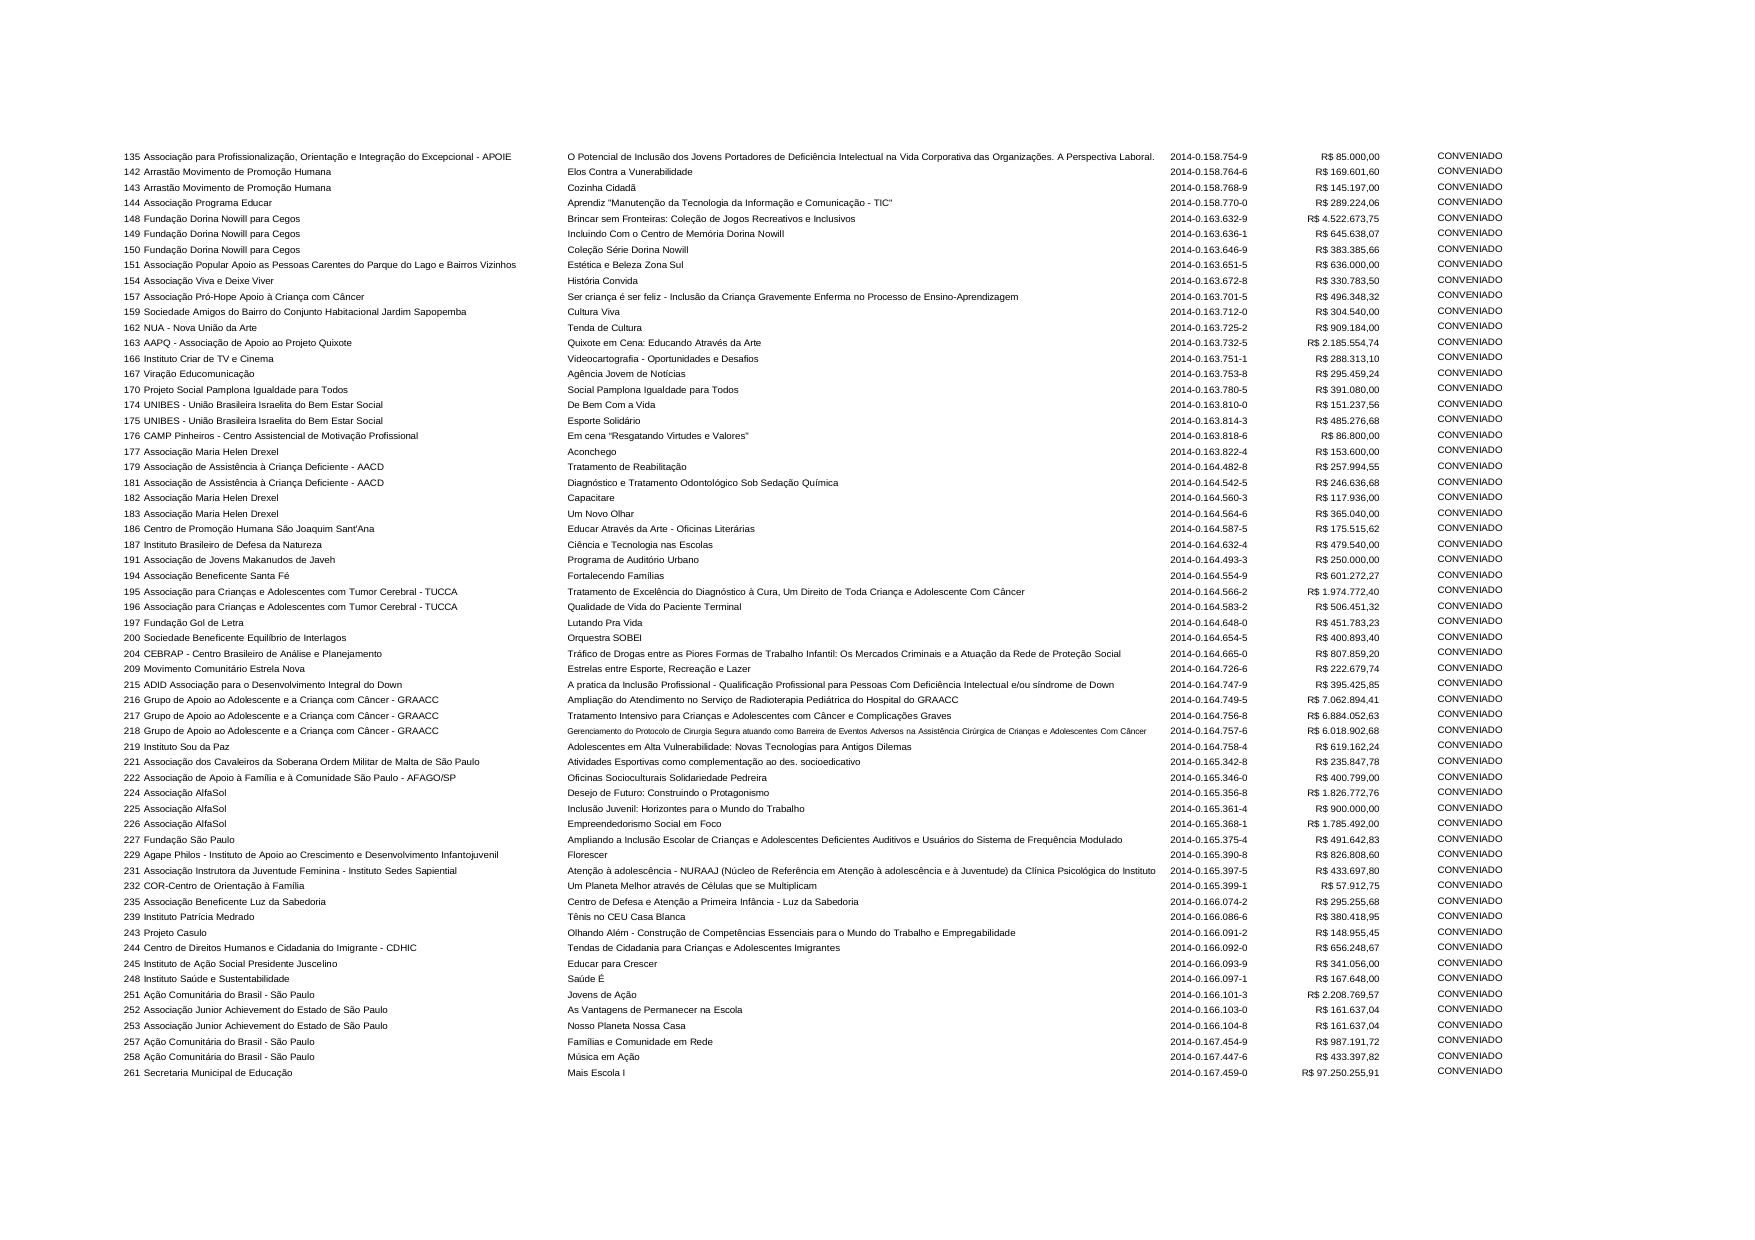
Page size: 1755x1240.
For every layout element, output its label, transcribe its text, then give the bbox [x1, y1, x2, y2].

table_cell Tratamento de Excelência do Diagnóstico à Cura, Um Direito de Toda Criança e Adolescente Com Câncer [545, 584, 1167, 599]
table_cell 176 CAMP Pinheiros - Centro Assistencial de Motivação Profissional [118, 428, 545, 444]
table_cell CONVENIADO [1409, 366, 1509, 382]
table_cell Inclusão Juvenil: Horizontes para o Mundo do Trabalho [545, 801, 1167, 816]
table_cell 2014-0.164.583-2 [1167, 599, 1275, 614]
table_cell R$ 235.847,78 [1275, 754, 1409, 770]
table_cell R$ 656.248,67 [1275, 940, 1409, 956]
table_cell Brincar sem Fronteiras: Coleção de Jogos Recreativos e Inclusivos [545, 211, 1167, 226]
table_cell CONVENIADO [1409, 1049, 1509, 1064]
table_cell 252 Associação Junior Achievement do Estado de São Paulo [118, 1003, 545, 1018]
table_cell Aprendiz "Manutenção da Tecnologia da Informação e Comunicação - TIC" [545, 195, 1167, 211]
table_cell CONVENIADO [1409, 304, 1509, 319]
table_cell 2014-0.166.093-9 [1167, 956, 1275, 971]
table_cell R$ 365.040,00 [1275, 506, 1409, 521]
table_cell R$ 433.397,82 [1275, 1049, 1409, 1064]
table_cell CONVENIADO [1409, 1065, 1509, 1087]
table_cell Educar para Crescer [545, 956, 1167, 971]
table_cell 229 Agape Philos - Instituto de Apoio ao Crescimento e Desenvolvimento Infantojuvenil [118, 847, 545, 863]
table_cell 2014-0.167.454-9 [1167, 1034, 1275, 1049]
table_cell 226 Associação AlfaSol [118, 816, 545, 832]
table_cell CONVENIADO [1409, 553, 1509, 568]
table_cell 2014-0.166.097-1 [1167, 971, 1275, 987]
table_cell CONVENIADO [1409, 816, 1509, 832]
table_cell 2014-0.165.368-1 [1167, 816, 1275, 832]
table_cell 2014-0.163.780-5 [1167, 382, 1275, 397]
table_cell CONVENIADO [1409, 615, 1509, 630]
table_cell Famílias e Comunidade em Rede [545, 1034, 1167, 1049]
table_cell Ciência e Tecnologia nas Escolas [545, 537, 1167, 552]
table_cell R$ 288.313,10 [1275, 351, 1409, 366]
table_header 2014-0.158.754-9 [1167, 141, 1275, 165]
table_cell Ser criança é ser feliz - Inclusão da Criança Gravemente Enferma no Processo de Ensino-Aprendizagem [545, 289, 1167, 304]
table_cell 209 Movimento Comunitário Estrela Nova [118, 661, 545, 677]
table_cell R$ 619.162,24 [1275, 739, 1409, 754]
table_cell R$ 485.276,68 [1275, 413, 1409, 428]
table_cell 2014-0.164.654-5 [1167, 630, 1275, 646]
table_cell R$ 250.000,00 [1275, 553, 1409, 568]
table_cell R$ 161.637,04 [1275, 1018, 1409, 1033]
table_cell 244 Centro de Direitos Humanos e Cidadania do Imigrante - CDHIC [118, 940, 545, 956]
table_cell CONVENIADO [1409, 754, 1509, 770]
table_cell R$ 2.185.554,74 [1275, 335, 1409, 351]
table_cell CONVENIADO [1409, 459, 1509, 475]
table_cell 2014-0.163.672-8 [1167, 273, 1275, 288]
table_cell 2014-0.166.091-2 [1167, 925, 1275, 940]
table_cell R$ 400.799,00 [1275, 770, 1409, 785]
table_cell 2014-0.166.103-0 [1167, 1003, 1275, 1018]
table_cell R$ 6.884.052,63 [1275, 708, 1409, 723]
table_cell R$ 175.515,62 [1275, 521, 1409, 537]
table_cell 243 Projeto Casulo [118, 925, 545, 940]
table_cell 148 Fundação Dorina Nowill para Cegos [118, 211, 545, 226]
table_cell R$ 341.056,00 [1275, 956, 1409, 971]
table_cell 2014-0.164.726-6 [1167, 661, 1275, 677]
table_cell 258 Ação Comunitária do Brasil - São Paulo [118, 1049, 545, 1064]
table_cell Agência Jovem de Notícias [545, 366, 1167, 382]
table_cell Em cena “Resgatando Virtudes e Valores" [545, 428, 1167, 444]
table_cell R$ 257.994,55 [1275, 459, 1409, 475]
table_cell 2014-0.163.818-6 [1167, 428, 1275, 444]
table_cell CONVENIADO [1409, 909, 1509, 925]
table_cell Olhando Além - Construção de Competências Essenciais para o Mundo do Trabalho e Empregabilidade [545, 925, 1167, 940]
table_cell R$ 6.018.902,68 [1275, 723, 1409, 739]
table_cell CONVENIADO [1409, 289, 1509, 304]
table_cell R$ 145.197,00 [1275, 180, 1409, 195]
table_cell Tráfico de Drogas entre as Piores Formas de Trabalho Infantil: Os Mercados Criminais e a Atuação da Rede de Proteção Social [545, 646, 1167, 661]
table_cell 2014-0.164.756-8 [1167, 708, 1275, 723]
table_cell 222 Associação de Apoio à Família e à Comunidade São Paulo - AFAGO/SP [118, 770, 545, 785]
table_cell CONVENIADO [1409, 692, 1509, 708]
table_cell 2014-0.166.092-0 [1167, 940, 1275, 956]
table_cell CONVENIADO [1409, 428, 1509, 444]
table_cell CONVENIADO [1409, 382, 1509, 397]
table_cell Um Novo Olhar [545, 506, 1167, 521]
table_cell 257 Ação Comunitária do Brasil - São Paulo [118, 1034, 545, 1049]
table_cell 2014-0.164.648-0 [1167, 615, 1275, 630]
table_cell 2014-0.165.390-8 [1167, 847, 1275, 863]
table_cell R$ 289.224,06 [1275, 195, 1409, 211]
table_cell 2014-0.164.665-0 [1167, 646, 1275, 661]
table_cell 231 Associação Instrutora da Juventude Feminina - Instituto Sedes Sapiential [118, 863, 545, 879]
table_cell Social Pamplona Igualdade para Todos [545, 382, 1167, 397]
table_cell Oficinas Socioculturais Solidariedade Pedreira [545, 770, 1167, 785]
table_cell Desejo de Futuro: Construindo o Protagonismo [545, 785, 1167, 801]
table_cell 2014-0.163.712-0 [1167, 304, 1275, 319]
table_cell R$ 1.974.772,40 [1275, 584, 1409, 599]
table_cell 191 Associação de Jovens Makanudos de Javeh [118, 553, 545, 568]
table_cell 2014-0.167.459-0 [1167, 1065, 1275, 1087]
table_cell R$ 636.000,00 [1275, 258, 1409, 273]
table_cell 261 Secretaria Municipal de Educação [118, 1065, 545, 1087]
table_cell 197 Fundação Gol de Letra [118, 615, 545, 630]
table_cell 2014-0.166.101-3 [1167, 987, 1275, 1002]
table_cell CONVENIADO [1409, 242, 1509, 257]
table_cell 2014-0.163.636-1 [1167, 226, 1275, 242]
table_cell R$ 151.237,56 [1275, 397, 1409, 413]
table_cell Educar Através da Arte - Oficinas Literárias [545, 521, 1167, 537]
table_cell R$ 222.679,74 [1275, 661, 1409, 677]
table_cell 217 Grupo de Apoio ao Adolescente e a Criança com Câncer - GRAACC [118, 708, 545, 723]
table_cell R$ 380.418,95 [1275, 909, 1409, 925]
table_cell 2014-0.165.397-5 [1167, 863, 1275, 879]
table_cell 2014-0.167.447-6 [1167, 1049, 1275, 1064]
table_cell CONVENIADO [1409, 273, 1509, 288]
table_cell CONVENIADO [1409, 584, 1509, 599]
table_cell Quixote em Cena: Educando Através da Arte [545, 335, 1167, 351]
table_cell 2014-0.164.758-4 [1167, 739, 1275, 754]
table_cell Estrelas entre Esporte, Recreação e Lazer [545, 661, 1167, 677]
table_cell 159 Sociedade Amigos do Bairro do Conjunto Habitacional Jardim Sapopemba [118, 304, 545, 319]
table_cell R$ 7.062.894,41 [1275, 692, 1409, 708]
table_cell Incluindo Com o Centro de Memória Dorina Nowill [545, 226, 1167, 242]
table_cell 224 Associação AlfaSol [118, 785, 545, 801]
table_cell Tratamento de Reabilitação [545, 459, 1167, 475]
table_cell CONVENIADO [1409, 708, 1509, 723]
table_cell R$ 491.642,83 [1275, 832, 1409, 847]
table_cell 179 Associação de Assistência à Criança Deficiente - AACD [118, 459, 545, 475]
table_cell Atenção à adolescência - NURAAJ (Núcleo de Referência em Atenção à adolescência e à Juventude) da Clínica Psicológica do Instituto [545, 863, 1167, 879]
table_cell 2014-0.164.554-9 [1167, 568, 1275, 583]
table_cell R$ 1.785.492,00 [1275, 816, 1409, 832]
table_cell 2014-0.163.810-0 [1167, 397, 1275, 413]
table_cell R$ 2.208.769,57 [1275, 987, 1409, 1002]
table_cell De Bem Com a Vida [545, 397, 1167, 413]
table_cell Gerenciamento do Protocolo de Cirurgia Segura atuando como Barreira de Eventos Adversos na Assistência Cirúrgica de Crianças e Adolescentes Com Câncer [545, 723, 1167, 739]
table_cell 2014-0.166.104-8 [1167, 1018, 1275, 1033]
table_cell CONVENIADO [1409, 661, 1509, 677]
table_cell CONVENIADO [1409, 785, 1509, 801]
table_cell Mais Escola I [545, 1065, 1167, 1087]
table_cell R$ 391.080,00 [1275, 382, 1409, 397]
table_cell Tênis no CEU Casa Blanca [545, 909, 1167, 925]
table_cell CONVENIADO [1409, 211, 1509, 226]
table_cell 2014-0.166.074-2 [1167, 894, 1275, 909]
table_cell Estética e Beleza Zona Sul [545, 258, 1167, 273]
table_cell 235 Associação Beneficente Luz da Sabedoria [118, 894, 545, 909]
table_cell CONVENIADO [1409, 832, 1509, 847]
table_cell R$ 900.000,00 [1275, 801, 1409, 816]
table_cell 2014-0.165.399-1 [1167, 879, 1275, 894]
table_cell CONVENIADO [1409, 863, 1509, 879]
table_cell Saúde É [545, 971, 1167, 987]
table_cell Empreendedorismo Social em Foco [545, 816, 1167, 832]
table_cell CONVENIADO [1409, 226, 1509, 242]
table_cell 2014-0.164.632-4 [1167, 537, 1275, 552]
table_cell CONVENIADO [1409, 847, 1509, 863]
table_cell 239 Instituto Patrícia Medrado [118, 909, 545, 925]
table_cell Orquestra SOBEI [545, 630, 1167, 646]
table_cell Ampliando a Inclusão Escolar de Crianças e Adolescentes Deficientes Auditivos e Usuários do Sistema de Frequência Modulado [545, 832, 1167, 847]
table_cell R$ 295.255,68 [1275, 894, 1409, 909]
table_cell 2014-0.164.587-5 [1167, 521, 1275, 537]
table_cell CONVENIADO [1409, 971, 1509, 987]
table_cell 219 Instituto Sou da Paz [118, 739, 545, 754]
table_cell R$ 645.638,07 [1275, 226, 1409, 242]
table_cell R$ 807.859,20 [1275, 646, 1409, 661]
table_cell 143 Arrastão Movimento de Promoção Humana [118, 180, 545, 195]
table_cell 187 Instituto Brasileiro de Defesa da Natureza [118, 537, 545, 552]
table_cell R$ 601.272,27 [1275, 568, 1409, 583]
table_cell R$ 4.522.673,75 [1275, 211, 1409, 226]
table_cell R$ 304.540,00 [1275, 304, 1409, 319]
table_cell 2014-0.163.753-8 [1167, 366, 1275, 382]
table_cell CONVENIADO [1409, 1018, 1509, 1033]
table_cell A pratica da Inclusão Profissional - Qualificação Profissional para Pessoas Com Deficiência Intelectual e/ou síndrome de Down [545, 677, 1167, 692]
table_cell CONVENIADO [1409, 677, 1509, 692]
table_cell CONVENIADO [1409, 568, 1509, 583]
table_cell 232 COR-Centro de Orientação à Família [118, 879, 545, 894]
table_cell 2014-0.163.646-9 [1167, 242, 1275, 257]
table_cell CONVENIADO [1409, 739, 1509, 754]
table_cell 144 Associação Programa Educar [118, 195, 545, 211]
table_cell 251 Ação Comunitária do Brasil - São Paulo [118, 987, 545, 1002]
table_cell R$ 496.348,32 [1275, 289, 1409, 304]
table_cell CONVENIADO [1409, 490, 1509, 506]
table_cell Adolescentes em Alta Vulnerabilidade: Novas Tecnologias para Antigos Dilemas [545, 739, 1167, 754]
table_cell CONVENIADO [1409, 444, 1509, 459]
table_cell Nosso Planeta Nossa Casa [545, 1018, 1167, 1033]
table_cell 149 Fundação Dorina Nowill para Cegos [118, 226, 545, 242]
table_cell CONVENIADO [1409, 258, 1509, 273]
table_cell CONVENIADO [1409, 1034, 1509, 1049]
table_cell 2014-0.158.770-0 [1167, 195, 1275, 211]
table_cell R$ 826.808,60 [1275, 847, 1409, 863]
table_cell 2014-0.164.757-6 [1167, 723, 1275, 739]
table_cell 2014-0.163.732-5 [1167, 335, 1275, 351]
table_cell Capacitare [545, 490, 1167, 506]
table_cell Ampliação do Atendimento no Serviço de Radioterapia Pediátrica do Hospital do GRAACC [545, 692, 1167, 708]
table_cell 157 Associação Pró-Hope Apoio à Criança com Câncer [118, 289, 545, 304]
table_cell 150 Fundação Dorina Nowill para Cegos [118, 242, 545, 257]
table_cell Atividades Esportivas como complementação ao des. socioedicativo [545, 754, 1167, 770]
table_cell CONVENIADO [1409, 475, 1509, 490]
table_cell 253 Associação Junior Achievement do Estado de São Paulo [118, 1018, 545, 1033]
table_cell 2014-0.164.560-3 [1167, 490, 1275, 506]
table_cell 174 UNIBES - União Brasileira Israelita do Bem Estar Social [118, 397, 545, 413]
table_cell CONVENIADO [1409, 723, 1509, 739]
table_cell CONVENIADO [1409, 165, 1509, 180]
table_cell 2014-0.163.701-5 [1167, 289, 1275, 304]
table_cell 2014-0.164.482-8 [1167, 459, 1275, 475]
table_cell Um Planeta Melhor através de Células que se Multiplicam [545, 879, 1167, 894]
table_cell R$ 1.826.772,76 [1275, 785, 1409, 801]
table_cell CONVENIADO [1409, 770, 1509, 785]
table_cell CONVENIADO [1409, 925, 1509, 940]
table_cell 170 Projeto Social Pamplona Igualdade para Todos [118, 382, 545, 397]
table_cell R$ 451.783,23 [1275, 615, 1409, 630]
table_cell 186 Centro de Promoção Humana São Joaquim Sant'Ana [118, 521, 545, 537]
table_cell 2014-0.165.375-4 [1167, 832, 1275, 847]
table_cell 2014-0.165.361-4 [1167, 801, 1275, 816]
table_cell Tratamento Intensivo para Crianças e Adolescentes com Câncer e Complicações Graves [545, 708, 1167, 723]
table_cell 2014-0.164.493-3 [1167, 553, 1275, 568]
table_cell 227 Fundação São Paulo [118, 832, 545, 847]
table_cell CONVENIADO [1409, 195, 1509, 211]
table_cell 2014-0.164.564-6 [1167, 506, 1275, 521]
table_cell 221 Associação dos Cavaleiros da Soberana Ordem Militar de Malta de São Paulo [118, 754, 545, 770]
table_cell 2014-0.158.764-6 [1167, 165, 1275, 180]
table_cell Cozinha Cidadã [545, 180, 1167, 195]
table_cell 182 Associação Maria Helen Drexel [118, 490, 545, 506]
table_cell Diagnóstico e Tratamento Odontológico Sob Sedação Química [545, 475, 1167, 490]
table_cell 2014-0.163.751-1 [1167, 351, 1275, 366]
table_cell 183 Associação Maria Helen Drexel [118, 506, 545, 521]
table_cell 154 Associação Viva e Deixe Viver [118, 273, 545, 288]
table_cell R$ 246.636,68 [1275, 475, 1409, 490]
table_cell 245 Instituto de Ação Social Presidente Juscelino [118, 956, 545, 971]
table_cell CONVENIADO [1409, 351, 1509, 366]
table_cell 2014-0.166.086-6 [1167, 909, 1275, 925]
table_cell R$ 148.955,45 [1275, 925, 1409, 940]
table_cell R$ 153.600,00 [1275, 444, 1409, 459]
table_cell 218 Grupo de Apoio ao Adolescente e a Criança com Câncer - GRAACC [118, 723, 545, 739]
table_cell 2014-0.158.768-9 [1167, 180, 1275, 195]
table_cell R$ 57.912,75 [1275, 879, 1409, 894]
table_cell 142 Arrastão Movimento de Promoção Humana [118, 165, 545, 180]
table_cell 2014-0.165.356-8 [1167, 785, 1275, 801]
table_cell CONVENIADO [1409, 506, 1509, 521]
table_cell R$ 506.451,32 [1275, 599, 1409, 614]
table_cell R$ 295.459,24 [1275, 366, 1409, 382]
table_cell Esporte Solidário [545, 413, 1167, 428]
table_cell 166 Instituto Criar de TV e Cinema [118, 351, 545, 366]
table_cell 248 Instituto Saúde e Sustentabilidade [118, 971, 545, 987]
table_cell 216 Grupo de Apoio ao Adolescente e a Criança com Câncer - GRAACC [118, 692, 545, 708]
table_cell CONVENIADO [1409, 413, 1509, 428]
table_cell CONVENIADO [1409, 630, 1509, 646]
table_cell 2014-0.163.632-9 [1167, 211, 1275, 226]
table_cell R$ 383.385,66 [1275, 242, 1409, 257]
table_cell R$ 400.893,40 [1275, 630, 1409, 646]
table_cell 2014-0.165.346-0 [1167, 770, 1275, 785]
table_cell CONVENIADO [1409, 335, 1509, 351]
table_cell 2014-0.164.566-2 [1167, 584, 1275, 599]
table_cell Centro de Defesa e Atenção a Primeira Infância - Luz da Sabedoria [545, 894, 1167, 909]
table_cell CONVENIADO [1409, 599, 1509, 614]
table_cell R$ 161.637,04 [1275, 1003, 1409, 1018]
table_cell R$ 479.540,00 [1275, 537, 1409, 552]
table_cell Cultura Viva [545, 304, 1167, 319]
table_cell Fortalecendo Famílias [545, 568, 1167, 583]
table_cell CONVENIADO [1409, 1003, 1509, 1018]
table_cell 177 Associação Maria Helen Drexel [118, 444, 545, 459]
table_cell 2014-0.164.747-9 [1167, 677, 1275, 692]
table_cell R$ 330.783,50 [1275, 273, 1409, 288]
table_cell Música em Ação [545, 1049, 1167, 1064]
table_cell CONVENIADO [1409, 894, 1509, 909]
table_cell 215 ADID Associação para o Desenvolvimento Integral do Down [118, 677, 545, 692]
table_header R$ 85.000,00 [1275, 141, 1409, 165]
table_cell CONVENIADO [1409, 521, 1509, 537]
table_cell R$ 167.648,00 [1275, 971, 1409, 987]
table_cell Elos Contra a Vunerabilidade [545, 165, 1167, 180]
table_cell CONVENIADO [1409, 320, 1509, 335]
table_cell CONVENIADO [1409, 537, 1509, 552]
table_cell R$ 86.800,00 [1275, 428, 1409, 444]
table_cell CONVENIADO [1409, 646, 1509, 661]
table_cell 200 Sociedade Beneficente Equilíbrio de Interlagos [118, 630, 545, 646]
table_cell 181 Associação de Assistência à Criança Deficiente - AACD [118, 475, 545, 490]
table_cell CONVENIADO [1409, 940, 1509, 956]
table_cell História Convida [545, 273, 1167, 288]
table_cell As Vantagens de Permanecer na Escola [545, 1003, 1167, 1018]
table_cell 2014-0.163.822-4 [1167, 444, 1275, 459]
table_cell CONVENIADO [1409, 956, 1509, 971]
table_cell R$ 169.601,60 [1275, 165, 1409, 180]
table_cell CONVENIADO [1409, 801, 1509, 816]
table_cell R$ 987.191,72 [1275, 1034, 1409, 1049]
table_cell 175 UNIBES - União Brasileira Israelita do Bem Estar Social [118, 413, 545, 428]
table_cell 2014-0.164.542-5 [1167, 475, 1275, 490]
table_cell CONVENIADO [1409, 879, 1509, 894]
table_header CONVENIADO [1409, 141, 1509, 165]
table_cell R$ 117.936,00 [1275, 490, 1409, 506]
table_cell R$ 909.184,00 [1275, 320, 1409, 335]
table_cell Programa de Auditório Urbano [545, 553, 1167, 568]
table_cell 2014-0.164.749-5 [1167, 692, 1275, 708]
table_cell 2014-0.165.342-8 [1167, 754, 1275, 770]
table_cell 151 Associação Popular Apoio as Pessoas Carentes do Parque do Lago e Bairros Vizinhos [118, 258, 545, 273]
table_cell Tendas de Cidadania para Crianças e Adolescentes Imigrantes [545, 940, 1167, 956]
table_cell 204 CEBRAP - Centro Brasileiro de Análise e Planejamento [118, 646, 545, 661]
table_cell Qualidade de Vida do Paciente Terminal [545, 599, 1167, 614]
table_cell Jovens de Ação [545, 987, 1167, 1002]
table_cell CONVENIADO [1409, 987, 1509, 1002]
table_cell Florescer [545, 847, 1167, 863]
table_cell R$ 395.425,85 [1275, 677, 1409, 692]
table_cell 163 AAPQ - Associação de Apoio ao Projeto Quixote [118, 335, 545, 351]
table_header 135 Associação para Profissionalização, Orientação e Integração do Excepcional - APOIE [118, 141, 545, 165]
table_cell Lutando Pra Vida [545, 615, 1167, 630]
table_cell 194 Associação Beneficente Santa Fé [118, 568, 545, 583]
table_cell 195 Associação para Crianças e Adolescentes com Tumor Cerebral - TUCCA [118, 584, 545, 599]
table_cell Aconchego [545, 444, 1167, 459]
table_cell R$ 433.697,80 [1275, 863, 1409, 879]
table_cell 2014-0.163.725-2 [1167, 320, 1275, 335]
table_cell CONVENIADO [1409, 180, 1509, 195]
table_cell 2014-0.163.651-5 [1167, 258, 1275, 273]
table_cell 196 Associação para Crianças e Adolescentes com Tumor Cerebral - TUCCA [118, 599, 545, 614]
table_cell 167 Viração Educomunicação [118, 366, 545, 382]
table_cell 2014-0.163.814-3 [1167, 413, 1275, 428]
table_cell CONVENIADO [1409, 397, 1509, 413]
table_cell R$ 97.250.255,91 [1275, 1065, 1409, 1087]
table_cell Coleção Série Dorina Nowill [545, 242, 1167, 257]
table_cell Tenda de Cultura [545, 320, 1167, 335]
table_cell 225 Associação AlfaSol [118, 801, 545, 816]
table_cell Videocartografia - Oportunidades e Desafios [545, 351, 1167, 366]
table_cell 162 NUA - Nova União da Arte [118, 320, 545, 335]
table_header O Potencial de Inclusão dos Jovens Portadores de Deficiência Intelectual na Vida Corporativa das Organizações. A Perspectiva Laboral. [545, 141, 1167, 165]
